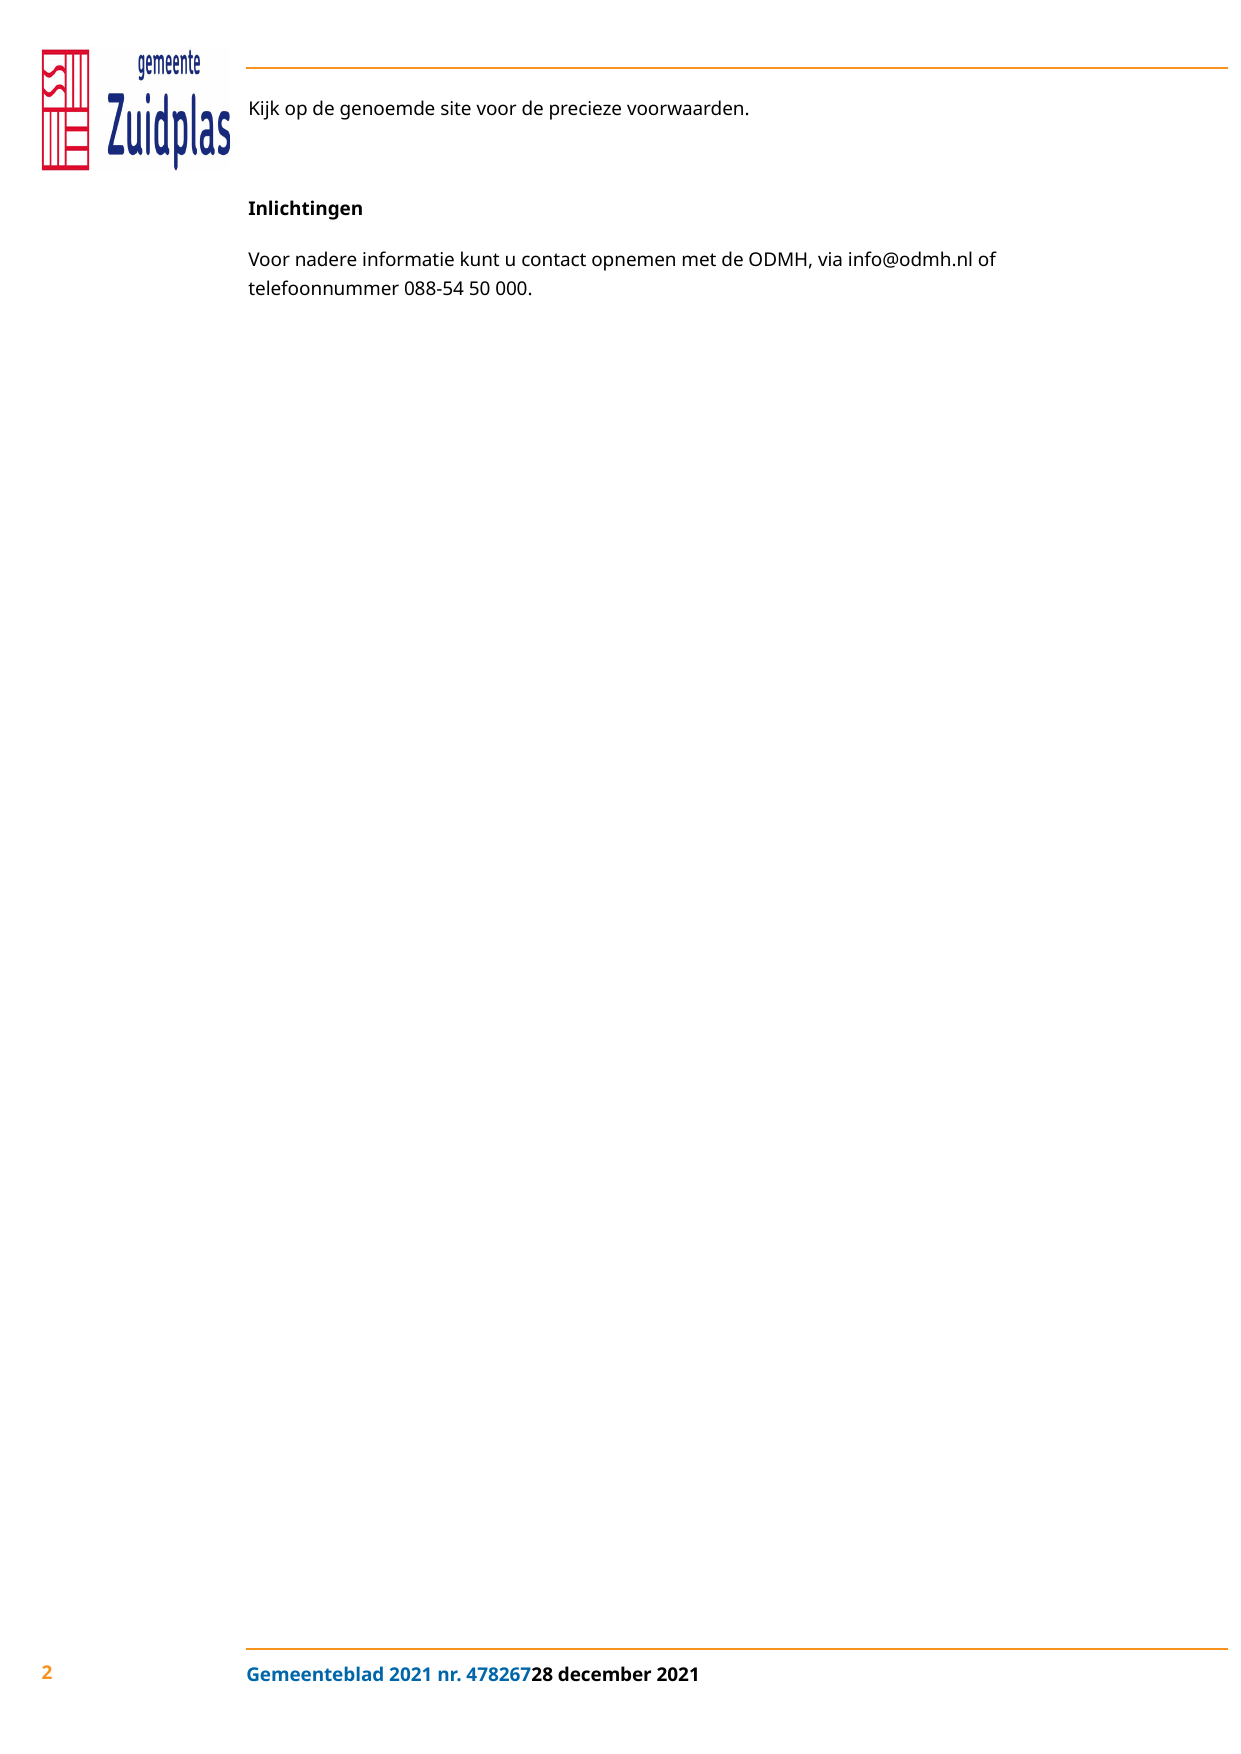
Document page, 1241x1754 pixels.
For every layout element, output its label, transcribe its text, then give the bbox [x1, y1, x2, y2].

text Inlichtingen [248, 196, 1152, 221]
picture [41, 47, 231, 172]
text Voor nadere informatie kunt u contact opnemen met de ODMH, via info@odmh.nl of telefoonnummer 088-54 50 000. [248, 246, 1152, 301]
text Kijk op de genoemde site voor de precieze voorwaarden. [248, 95, 1152, 121]
